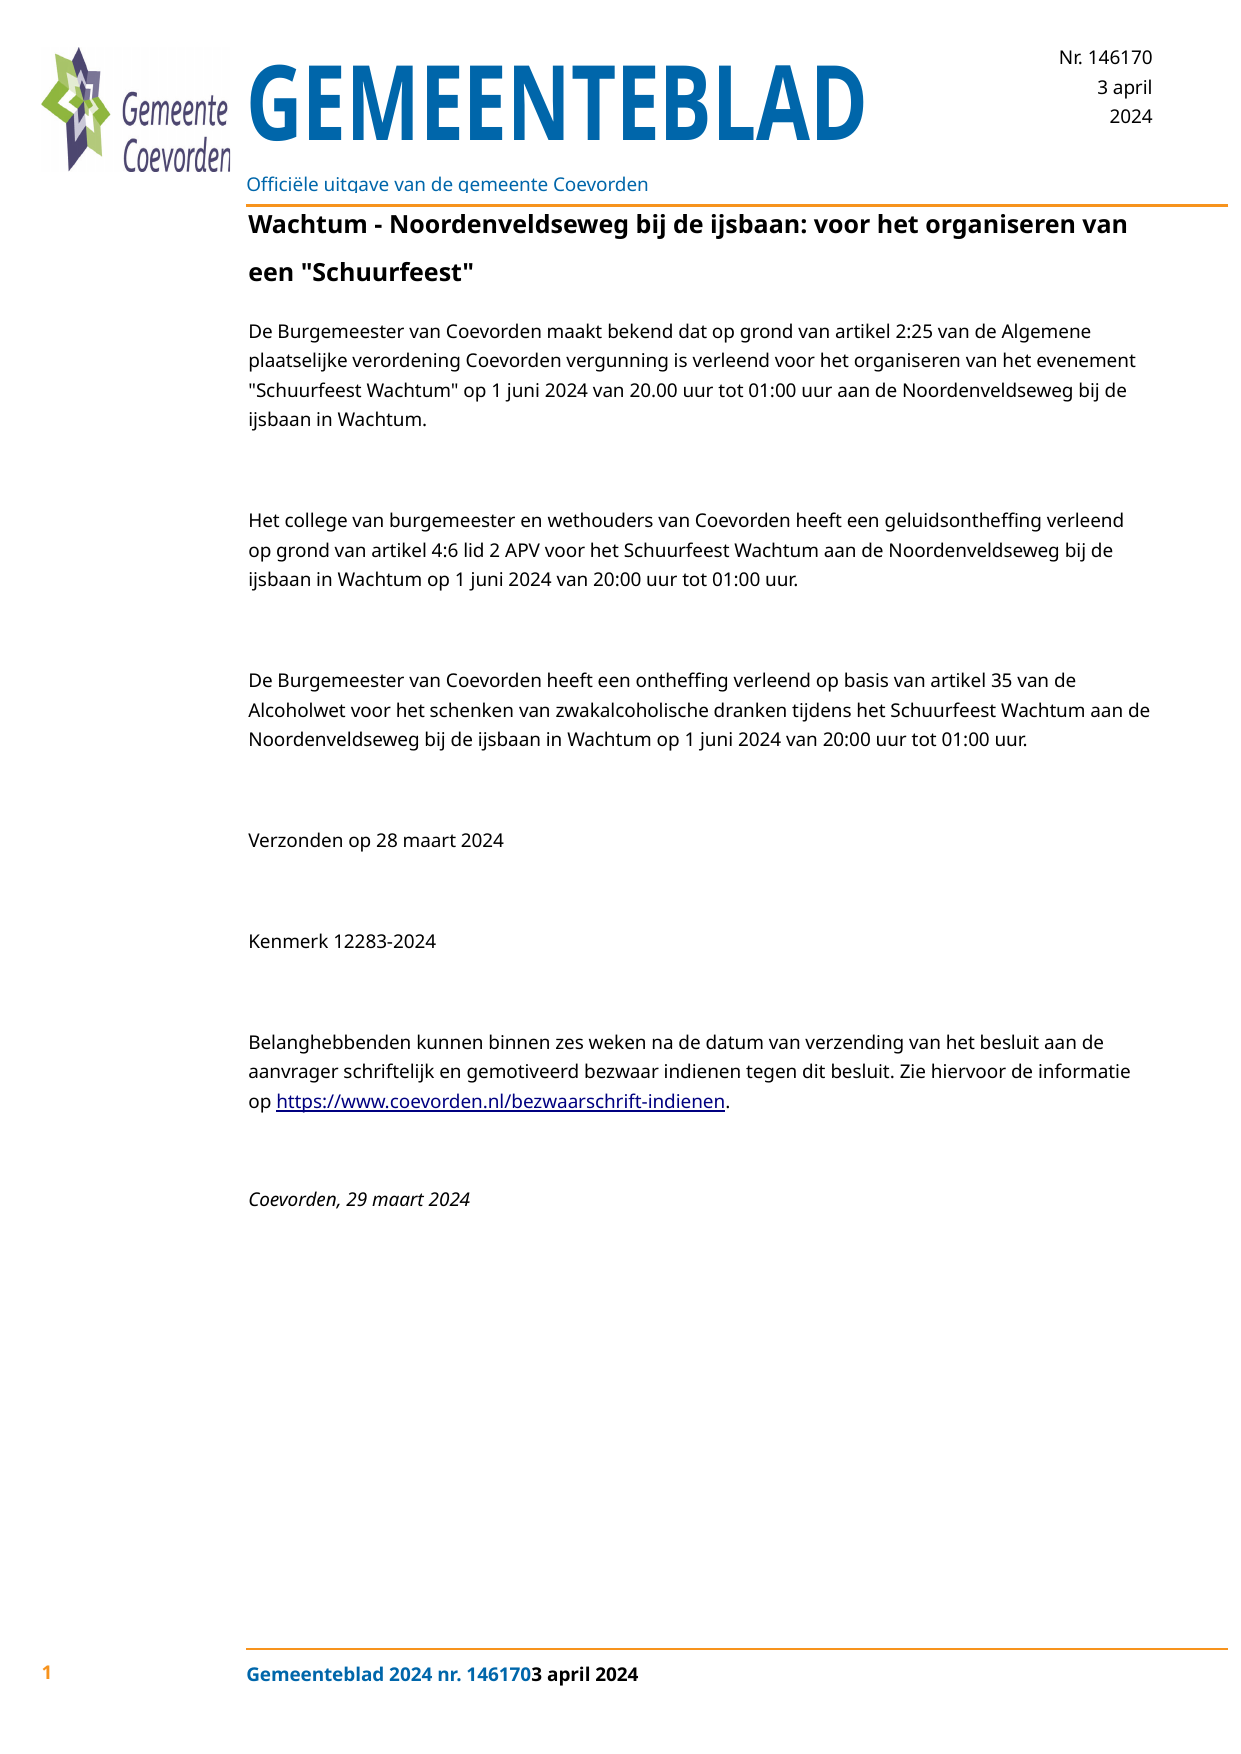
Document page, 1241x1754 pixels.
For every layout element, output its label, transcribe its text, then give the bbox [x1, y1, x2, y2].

text Het college van burgemeester en wethouders van Coevorden heeft een geluidsontheffing verleend op grond van artikel 4:6 lid 2 APV voor het Schuurfeest Wachtum aan de Noordenveldseweg bij de ijsbaan in Wachtum op 1 juni 2024 van 20:00 uur tot 01:00 uur. [248, 507, 1152, 592]
text De Burgemeester van Coevorden heeft een ontheffing verleend op basis van artikel 35 van de Alcoholwet voor het schenken van zwakalcoholische dranken tijdens het Schuurfeest Wachtum aan de Noordenveldseweg bij de ijsbaan in Wachtum op 1 juni 2024 van 20:00 uur tot 01:00 uur. [248, 667, 1152, 752]
text Wachtum - Noordenveldseweg bij de ijsbaan: voor het organiseren van een "Schuurfeest" [248, 207, 1152, 288]
text Kenmerk 12283-2024 [248, 928, 1152, 954]
text De Burgemeester van Coevorden maakt bekend dat op grond van artikel 2:25 van de Algemene plaatselijke verordening Coevorden vergunning is verleend voor het organiseren van het evenement "Schuurfeest Wachtum" op 1 juni 2024 van 20.00 uur tot 01:00 uur aan de Noordenveldseweg bij de ijsbaan in Wachtum. [248, 318, 1152, 432]
text Belanghebbenden kunnen binnen zes weken na de datum van verzending van het besluit aan de aanvrager schriftelijk en gemotiveerd bezwaar indienen tegen dit besluit. Zie hiervoor de informatie op https://www.coevorden.nl/bezwaarschrift-indienen. [248, 1029, 1152, 1114]
picture [41, 47, 231, 172]
text Coevorden, 29 maart 2024 [248, 1187, 1152, 1212]
text Verzonden op 28 maart 2024 [248, 827, 1152, 853]
